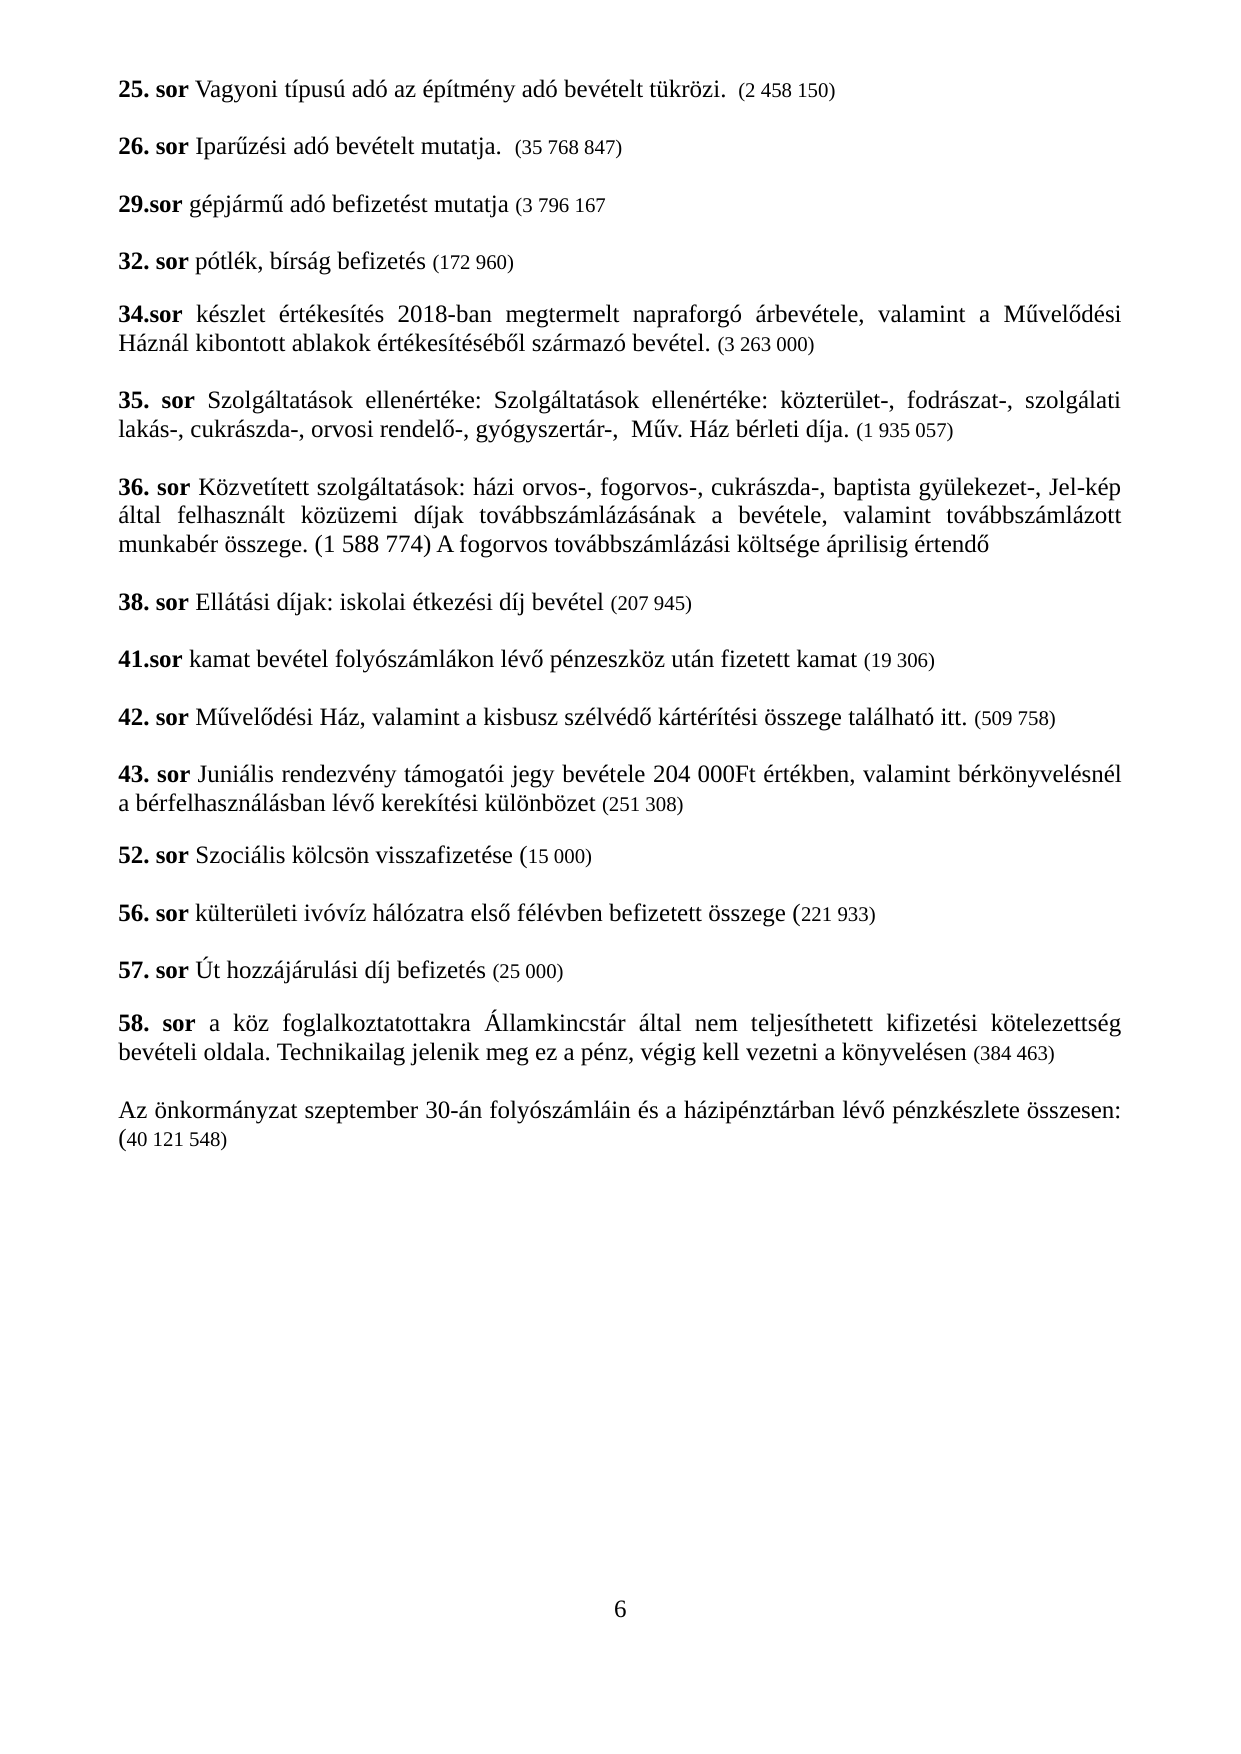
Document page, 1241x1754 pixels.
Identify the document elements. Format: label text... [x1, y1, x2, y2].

text 42. sor Művelődési Ház, valamint a kisbusz szélvédő kártérítési összege található itt. (509 758) [118, 702, 1122, 730]
text 41.sor kamat bevétel folyószámlákon lévő pénzeszköz után fizetett kamat (19 306) [118, 644, 1122, 673]
text 32. sor pótlék, bírság befizetés (172 960) [118, 246, 1122, 275]
text Az önkormányzat szeptember 30-án folyószámláin és a házipénztárban lévő pénzkészlete összesen: (40 121 548) [118, 1095, 1122, 1152]
text 29.sor gépjármű adó befizetést mutatja (3 796 167 [118, 189, 1122, 217]
text 58. sor a köz foglalkoztatottakra Államkincstár által nem teljesíthetett kifizetési kötelezettség bevételi oldala. Technikailag jelenik meg ez a pénz, végig kell vezetni a könyvelésen (384 463) [118, 1008, 1122, 1066]
text 35. sor Szolgáltatások ellenértéke: Szolgáltatások ellenértéke: közterület-, fodrászat-, szolgálati lakás-, cukrászda-, orvosi rendelő-, gyógyszertár-, Műv. Ház bérleti díja. (1 935 057) [118, 385, 1122, 443]
text 56. sor külterületi ivóvíz hálózatra első félévben befizetett összege (221 933) [118, 898, 1122, 927]
text 36. sor Közvetített szolgáltatások: házi orvos-, fogorvos-, cukrászda-, baptista gyülekezet-, Jel-kép által felhasznált közüzemi díjak továbbszámlázásának a bevétele, valamint továbbszámlázott munkabér összege. (1 588 774) A fogorvos továbbszámlázási költsége áprilisig értendő [118, 472, 1122, 558]
text 38. sor Ellátási díjak: iskolai étkezési díj bevétel (207 945) [118, 587, 1122, 615]
text 43. sor Juniális rendezvény támogatói jegy bevétele 204 000Ft értékben, valamint bérkönyvelésnél a bérfelhasználásban lévő kerekítési különbözet (251 308) [118, 759, 1122, 817]
text 52. sor Szociális kölcsön visszafizetése (15 000) [118, 841, 1122, 869]
text 34.sor készlet értékesítés 2018-ban megtermelt napraforgó árbevétele, valamint a Művelődési Háznál kibontott ablakok értékesítéséből származó bevétel. (3 263 000) [118, 299, 1122, 357]
text 25. sor Vagyoni típusú adó az építmény adó bevételt tükrözi. (2 458 150) [118, 74, 1122, 102]
text 26. sor Iparűzési adó bevételt mutatja. (35 768 847) [118, 131, 1122, 160]
text 57. sor Út hozzájárulási díj befizetés (25 000) [118, 956, 1122, 984]
